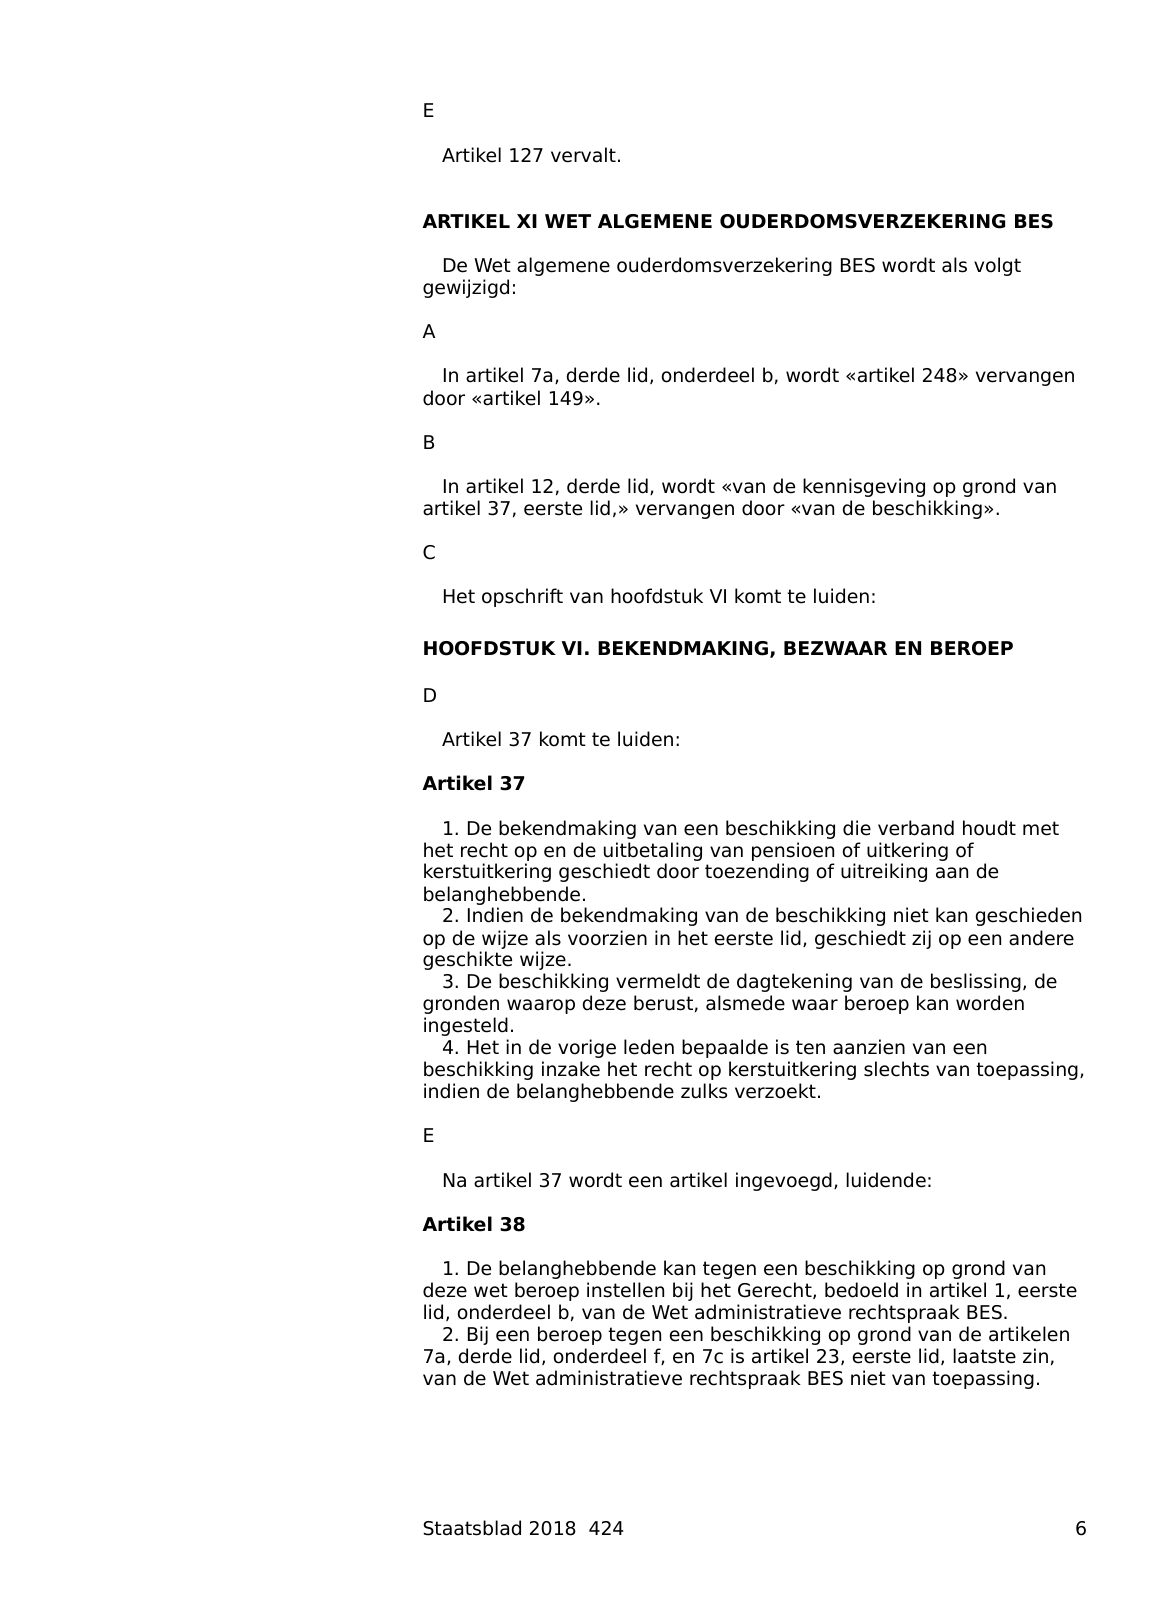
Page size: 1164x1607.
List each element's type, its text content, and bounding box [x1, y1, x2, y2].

text In artikel 12, derde lid, wordt «van de kennisgeving op grond van artikel 37, eerste lid,» vervangen door «van de beschikking». [422, 476, 1087, 520]
text Artikel 37 komt te luiden: [422, 729, 1087, 751]
text 4. Het in de vorige leden bepaalde is ten aanzien van een beschikking inzake het recht op kerstuitkering slechts van toepassing, indien de belanghebbende zulks verzoekt. [422, 1037, 1087, 1103]
text E [422, 100, 1087, 122]
text 1. De belanghebbende kan tegen een beschikking op grond van deze wet beroep instellen bij het Gerecht, bedoeld in artikel 1, eerste lid, onderdeel b, van de Wet administratieve rechtspraak BES. [422, 1258, 1087, 1324]
text 1. De bekendmaking van een beschikking die verband houdt met het recht op en de uitbetaling van pensioen of uitkering of kerstuitkering geschiedt door toezending of uitreiking aan de belanghebbende. [422, 817, 1087, 905]
subtitle HOOFDSTUK VI. BEKENDMAKING, BEZWAAR EN BEROEP [422, 638, 1087, 660]
text Het opschrift van hoofdstuk VI komt te luiden: [422, 586, 1087, 608]
subtitle Artikel 38 [422, 1214, 1087, 1236]
subtitle Artikel 37 [422, 773, 1087, 795]
text E [422, 1125, 1087, 1147]
text Na artikel 37 wordt een artikel ingevoegd, luidende: [422, 1169, 1087, 1192]
text In artikel 7a, derde lid, onderdeel b, wordt «artikel 248» vervangen door «artikel 149». [422, 365, 1087, 409]
text D [422, 685, 1087, 707]
text C [422, 542, 1087, 564]
text 3. De beschikking vermeldt de dagtekening van de beslissing, de gronden waarop deze berust, alsmede waar beroep kan worden ingesteld. [422, 971, 1087, 1037]
text Artikel 127 vervalt. [422, 144, 1087, 167]
subtitle ARTIKEL XI WET ALGEMENE OUDERDOMSVERZEKERING BES [422, 211, 1087, 233]
text 2. Bij een beroep tegen een beschikking op grond van de artikelen 7a, derde lid, onderdeel f, en 7c is artikel 23, eerste lid, laatste zin, van de Wet administratieve rechtspraak BES niet van toepassing. [422, 1324, 1087, 1390]
text B [422, 432, 1087, 453]
text A [422, 321, 1087, 343]
text 2. Indien de bekendmaking van de beschikking niet kan geschieden op de wijze als voorzien in het eerste lid, geschiedt zij op een andere geschikte wijze. [422, 905, 1087, 971]
text De Wet algemene ouderdomsverzekering BES wordt als volgt gewijzigd: [422, 255, 1087, 299]
